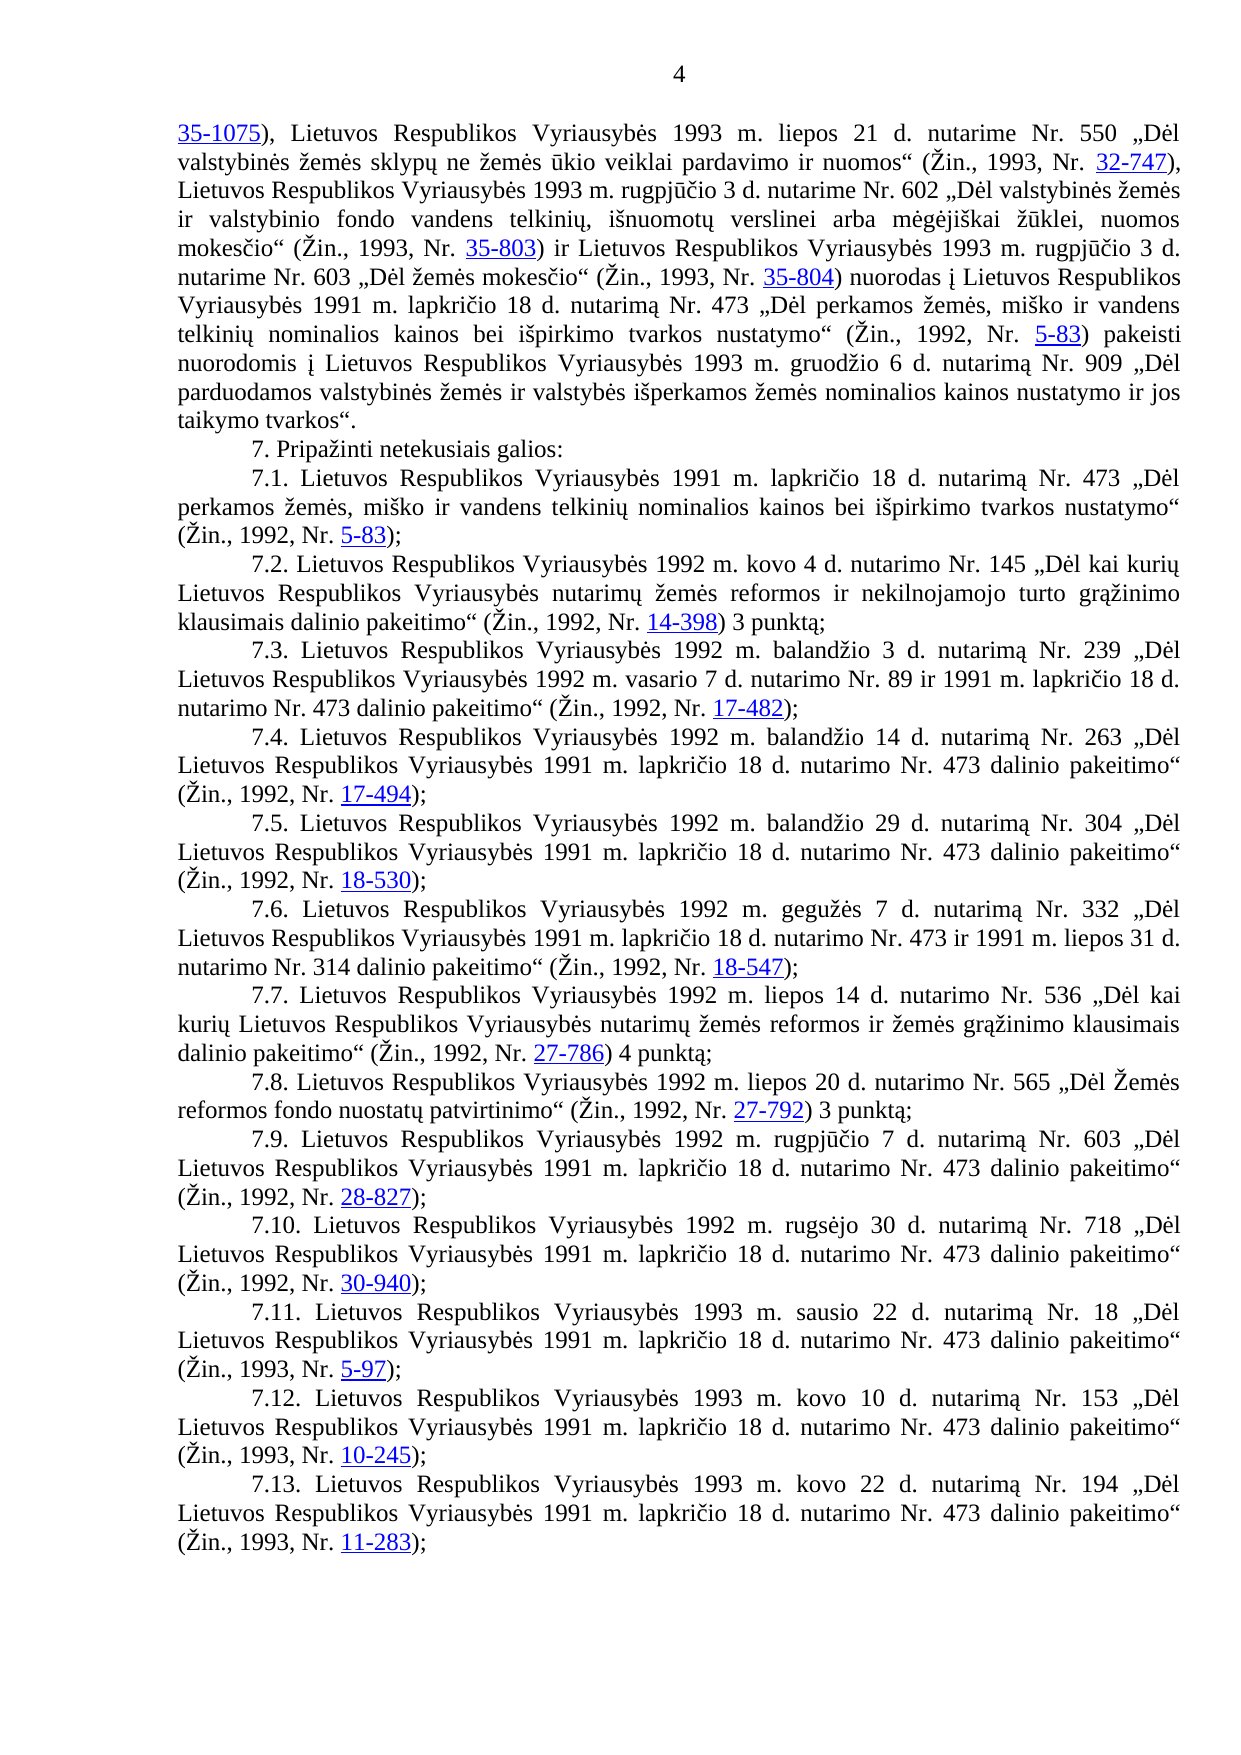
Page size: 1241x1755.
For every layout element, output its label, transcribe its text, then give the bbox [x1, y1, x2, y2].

text 7.13. Lietuvos Respublikos Vyriausybės 1993 m. kovo 22 d. nutarimą Nr. 194 „Dėl Lietuvos Respublikos Vyriausybės 1991 m. lapkričio 18 d. nutarimo Nr. 473 dalinio pakeitimo“ (Žin., 1993, Nr. 11-283); [177, 1469, 1181, 1556]
text 7.5. Lietuvos Respublikos Vyriausybės 1992 m. balandžio 29 d. nutarimą Nr. 304 „Dėl Lietuvos Respublikos Vyriausybės 1991 m. lapkričio 18 d. nutarimo Nr. 473 dalinio pakeitimo“ (Žin., 1992, Nr. 18-530); [177, 808, 1181, 894]
text 7.11. Lietuvos Respublikos Vyriausybės 1993 m. sausio 22 d. nutarimą Nr. 18 „Dėl Lietuvos Respublikos Vyriausybės 1991 m. lapkričio 18 d. nutarimo Nr. 473 dalinio pakeitimo“ (Žin., 1993, Nr. 5-97); [177, 1297, 1181, 1383]
text 7.6. Lietuvos Respublikos Vyriausybės 1992 m. gegužės 7 d. nutarimą Nr. 332 „Dėl Lietuvos Respublikos Vyriausybės 1991 m. lapkričio 18 d. nutarimo Nr. 473 ir 1991 m. liepos 31 d. nutarimo Nr. 314 dalinio pakeitimo“ (Žin., 1992, Nr. 18-547); [177, 894, 1181, 981]
text 7.12. Lietuvos Respublikos Vyriausybės 1993 m. kovo 10 d. nutarimą Nr. 153 „Dėl Lietuvos Respublikos Vyriausybės 1991 m. lapkričio 18 d. nutarimo Nr. 473 dalinio pakeitimo“ (Žin., 1993, Nr. 10-245); [177, 1383, 1181, 1469]
text 7.2. Lietuvos Respublikos Vyriausybės 1992 m. kovo 4 d. nutarimo Nr. 145 „Dėl kai kurių Lietuvos Respublikos Vyriausybės nutarimų žemės reformos ir nekilnojamojo turto grąžinimo klausimais dalinio pakeitimo“ (Žin., 1992, Nr. 14-398) 3 punktą; [177, 549, 1181, 636]
text 7.10. Lietuvos Respublikos Vyriausybės 1992 m. rugsėjo 30 d. nutarimą Nr. 718 „Dėl Lietuvos Respublikos Vyriausybės 1991 m. lapkričio 18 d. nutarimo Nr. 473 dalinio pakeitimo“ (Žin., 1992, Nr. 30-940); [177, 1211, 1181, 1297]
text 7.9. Lietuvos Respublikos Vyriausybės 1992 m. rugpjūčio 7 d. nutarimą Nr. 603 „Dėl Lietuvos Respublikos Vyriausybės 1991 m. lapkričio 18 d. nutarimo Nr. 473 dalinio pakeitimo“ (Žin., 1992, Nr. 28-827); [177, 1124, 1181, 1211]
text 7.1. Lietuvos Respublikos Vyriausybės 1991 m. lapkričio 18 d. nutarimą Nr. 473 „Dėl perkamos žemės, miško ir vandens telkinių nominalios kainos bei išpirkimo tvarkos nustatymo“ (Žin., 1992, Nr. 5-83); [177, 463, 1181, 549]
text 7.8. Lietuvos Respublikos Vyriausybės 1992 m. liepos 20 d. nutarimo Nr. 565 „Dėl Žemės reformos fondo nuostatų patvirtinimo“ (Žin., 1992, Nr. 27-792) 3 punktą; [177, 1067, 1181, 1124]
text 7.4. Lietuvos Respublikos Vyriausybės 1992 m. balandžio 14 d. nutarimą Nr. 263 „Dėl Lietuvos Respublikos Vyriausybės 1991 m. lapkričio 18 d. nutarimo Nr. 473 dalinio pakeitimo“ (Žin., 1992, Nr. 17-494); [177, 722, 1181, 808]
text 35-1075), Lietuvos Respublikos Vyriausybės 1993 m. liepos 21 d. nutarime Nr. 550 „Dėl valstybinės žemės sklypų ne žemės ūkio veiklai pardavimo ir nuomos“ (Žin., 1993, Nr. 32-747), Lietuvos Respublikos Vyriausybės 1993 m. rugpjūčio 3 d. nutarime Nr. 602 „Dėl valstybinės žemės ir valstybinio fondo vandens telkinių, išnuomotų verslinei arba mėgėjiškai žūklei, nuomos mokesčio“ (Žin., 1993, Nr. 35-803) ir Lietuvos Respublikos Vyriausybės 1993 m. rugpjūčio 3 d. nutarime Nr. 603 „Dėl žemės mokesčio“ (Žin., 1993, Nr. 35-804) nuorodas į Lietuvos Respublikos Vyriausybės 1991 m. lapkričio 18 d. nutarimą Nr. 473 „Dėl perkamos žemės, miško ir vandens telkinių nominalios kainos bei išpirkimo tvarkos nustatymo“ (Žin., 1992, Nr. 5-83) pakeisti nuorodomis į Lietuvos Respublikos Vyriausybės 1993 m. gruodžio 6 d. nutarimą Nr. 909 „Dėl parduodamos valstybinės žemės ir valstybės išperkamos žemės nominalios kainos nustatymo ir jos taikymo tvarkos“. [177, 118, 1181, 434]
text 7.7. Lietuvos Respublikos Vyriausybės 1992 m. liepos 14 d. nutarimo Nr. 536 „Dėl kai kurių Lietuvos Respublikos Vyriausybės nutarimų žemės reformos ir žemės grąžinimo klausimais dalinio pakeitimo“ (Žin., 1992, Nr. 27-786) 4 punktą; [177, 981, 1181, 1067]
text 7. Pripažinti netekusiais galios: [177, 434, 1181, 463]
text 7.3. Lietuvos Respublikos Vyriausybės 1992 m. balandžio 3 d. nutarimą Nr. 239 „Dėl Lietuvos Respublikos Vyriausybės 1992 m. vasario 7 d. nutarimo Nr. 89 ir 1991 m. lapkričio 18 d. nutarimo Nr. 473 dalinio pakeitimo“ (Žin., 1992, Nr. 17-482); [177, 636, 1181, 722]
